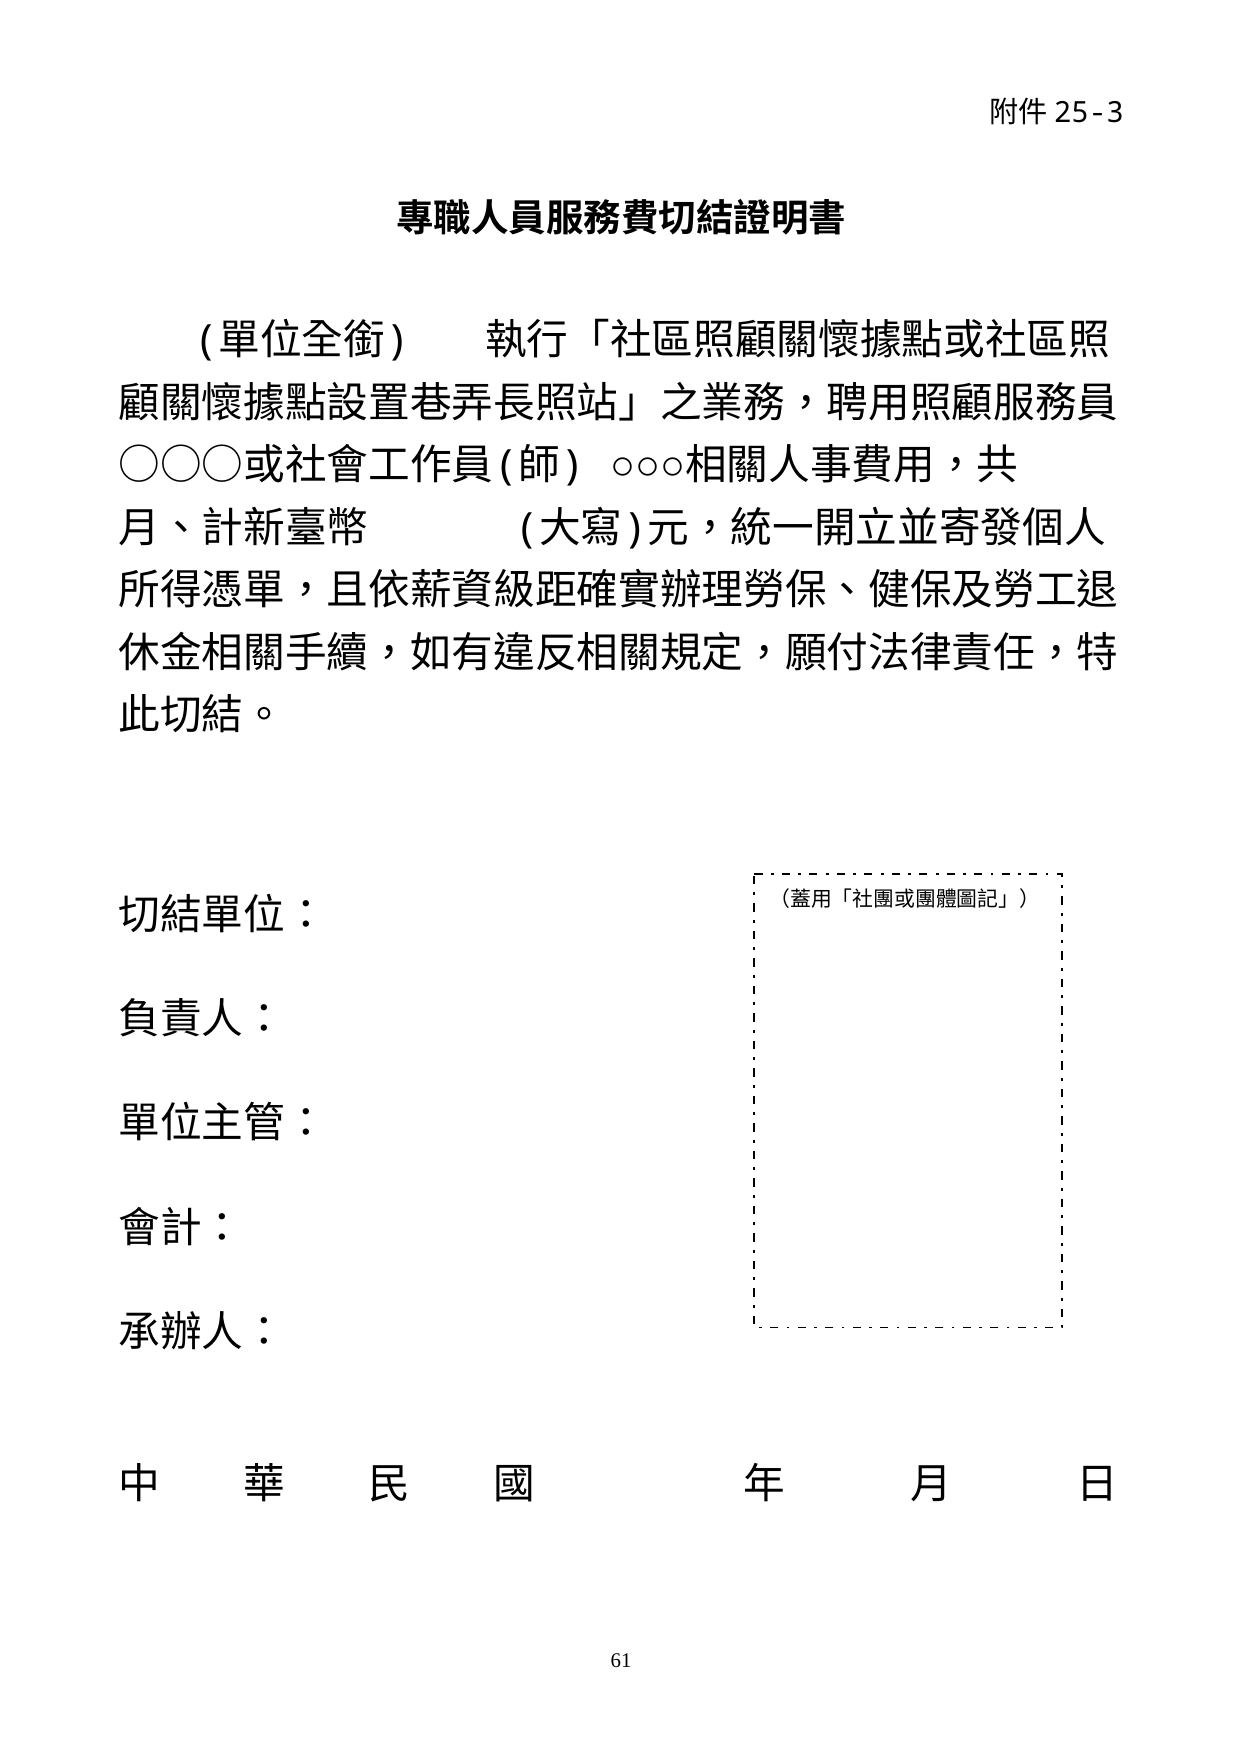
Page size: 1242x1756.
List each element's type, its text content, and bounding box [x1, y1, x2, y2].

text 會計： [118, 1159, 1123, 1263]
text 附件25-3 [118, 88, 1123, 131]
text 承辦人： [118, 1263, 1123, 1367]
text 中 華 民 國 年 月 日 [118, 1440, 1123, 1513]
text 單位主管： [118, 1054, 1123, 1159]
text (單位全銜) 執行「社區照顧關懷據點或社區照顧關懷據點設置巷弄長照站」之業務，聘用照顧服務員○○○或社會工作員(師) ○○○相關人事費用，共 月、計新臺幣 (大寫)元，統一開立並寄發個人所得憑單，且依薪資級距確實辦理勞保、健保及勞工退休金相關手續，如有違反相關規定，願付法律責任，特此切結。 [118, 304, 1123, 742]
text 負責人： [118, 950, 1123, 1054]
text 切結單位： [118, 846, 1123, 950]
text 專職人員服務費切結證明書 [118, 188, 1123, 242]
